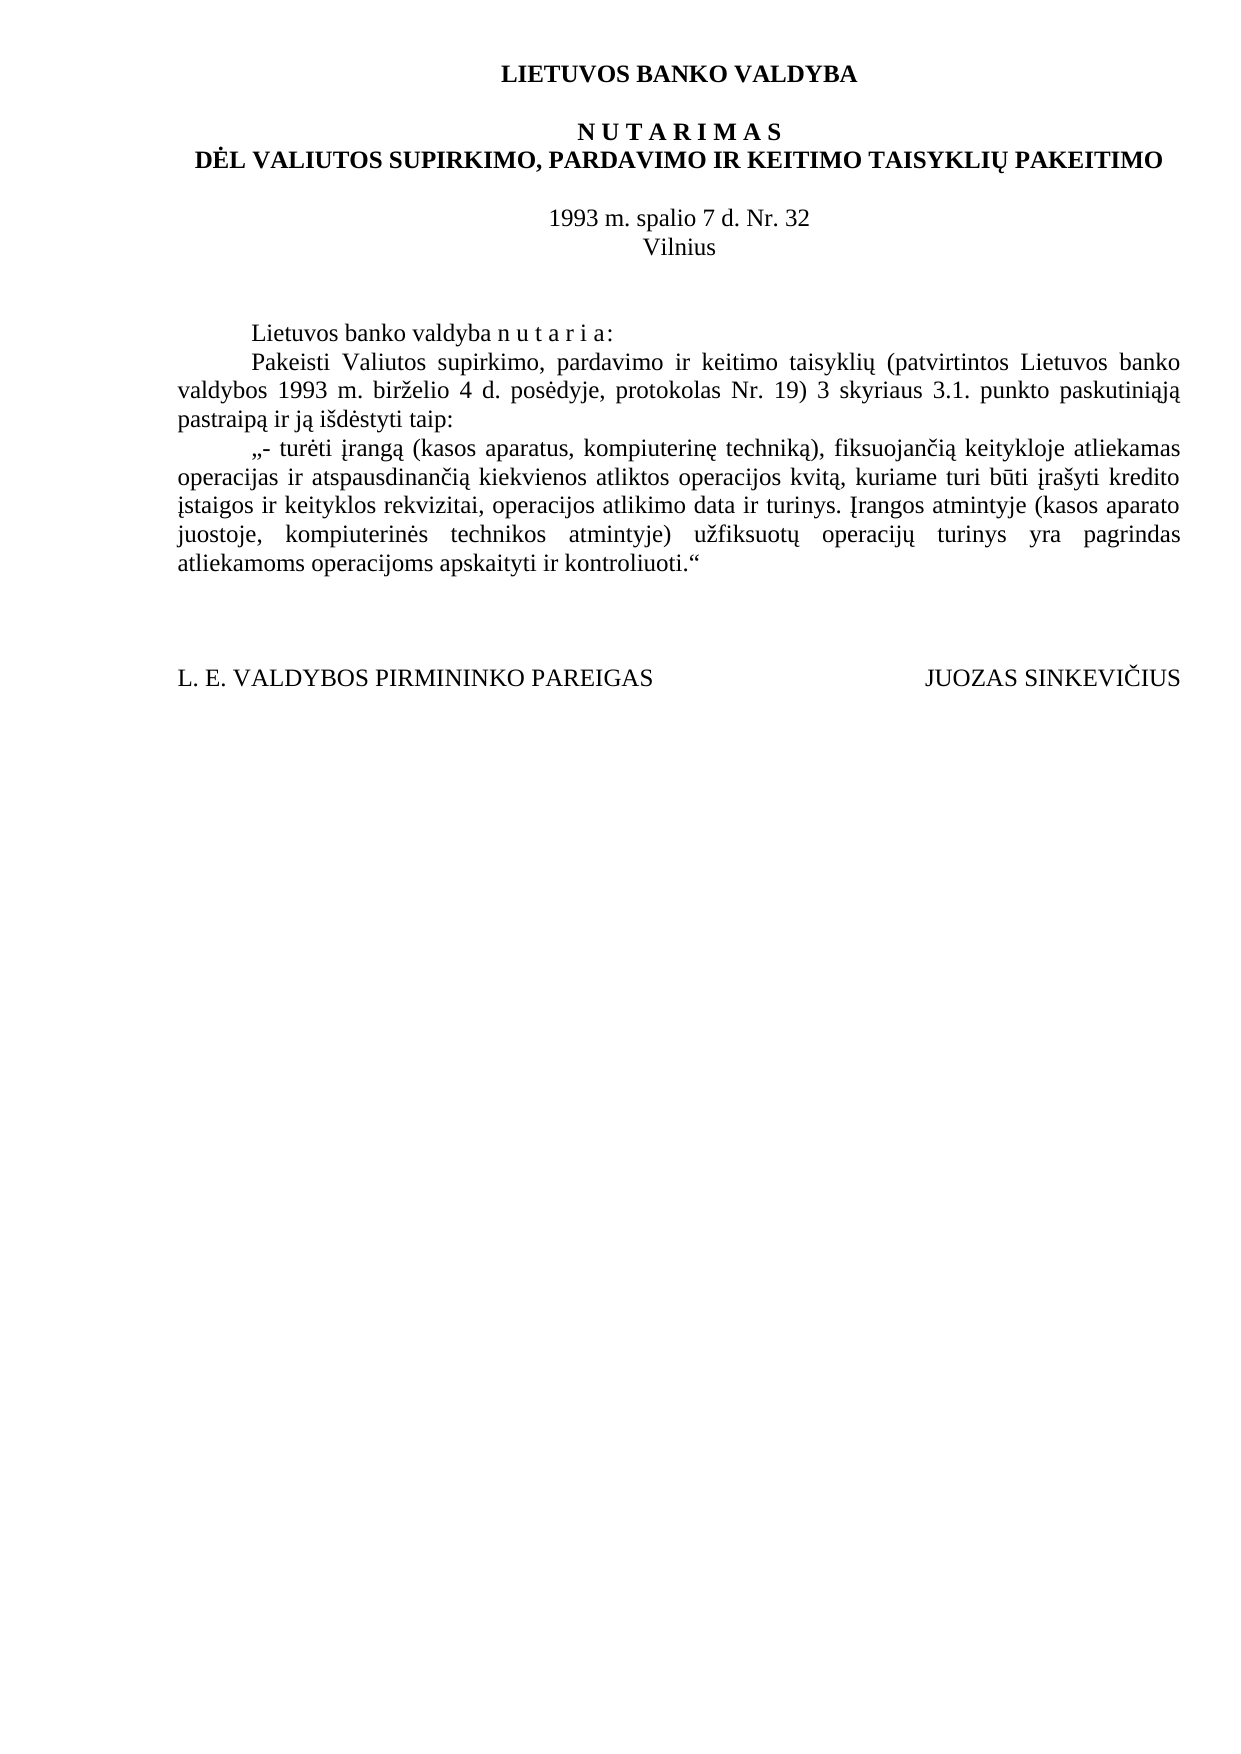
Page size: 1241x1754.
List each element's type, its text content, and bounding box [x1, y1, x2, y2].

text LIETUVOS BANKO VALDYBA [177, 59, 1181, 88]
text N U T A R I M A S [177, 117, 1181, 145]
text Vilnius [177, 232, 1181, 260]
text DĖL VALIUTOS SUPIRKIMO, PARDAVIMO IR KEITIMO TAISYKLIŲ PAKEITIMO [177, 145, 1181, 174]
text Pakeisti Valiutos supirkimo, pardavimo ir keitimo taisyklių (patvirtintos Lietuvos banko valdybos 1993 m. birželio 4 d. posėdyje, protokolas Nr. 19) 3 skyriaus 3.1. punkto paskutiniąją pastraipą ir ją išdėstyti taip: [177, 347, 1181, 433]
text 1993 m. spalio 7 d. Nr. 32 [177, 203, 1181, 232]
text L. E. VALDYBOS PIRMININKO PAREIGAS JUOZAS SINKEVIČIUS [177, 663, 1181, 692]
text „- turėti įrangą (kasos aparatus, kompiuterinę techniką), fiksuojančią keitykloje atliekamas operacijas ir atspausdinančią kiekvienos atliktos operacijos kvitą, kuriame turi būti įrašyti kredito įstaigos ir keityklos rekvizitai, operacijos atlikimo data ir turinys. Įrangos atmintyje (kasos aparato juostoje, kompiuterinės technikos atmintyje) užfiksuotų operacijų turinys yra pagrindas atliekamoms operacijoms apskaityti ir kontroliuoti.“ [177, 433, 1181, 577]
text Lietuvos banko valdyba nutaria: [177, 318, 1181, 347]
